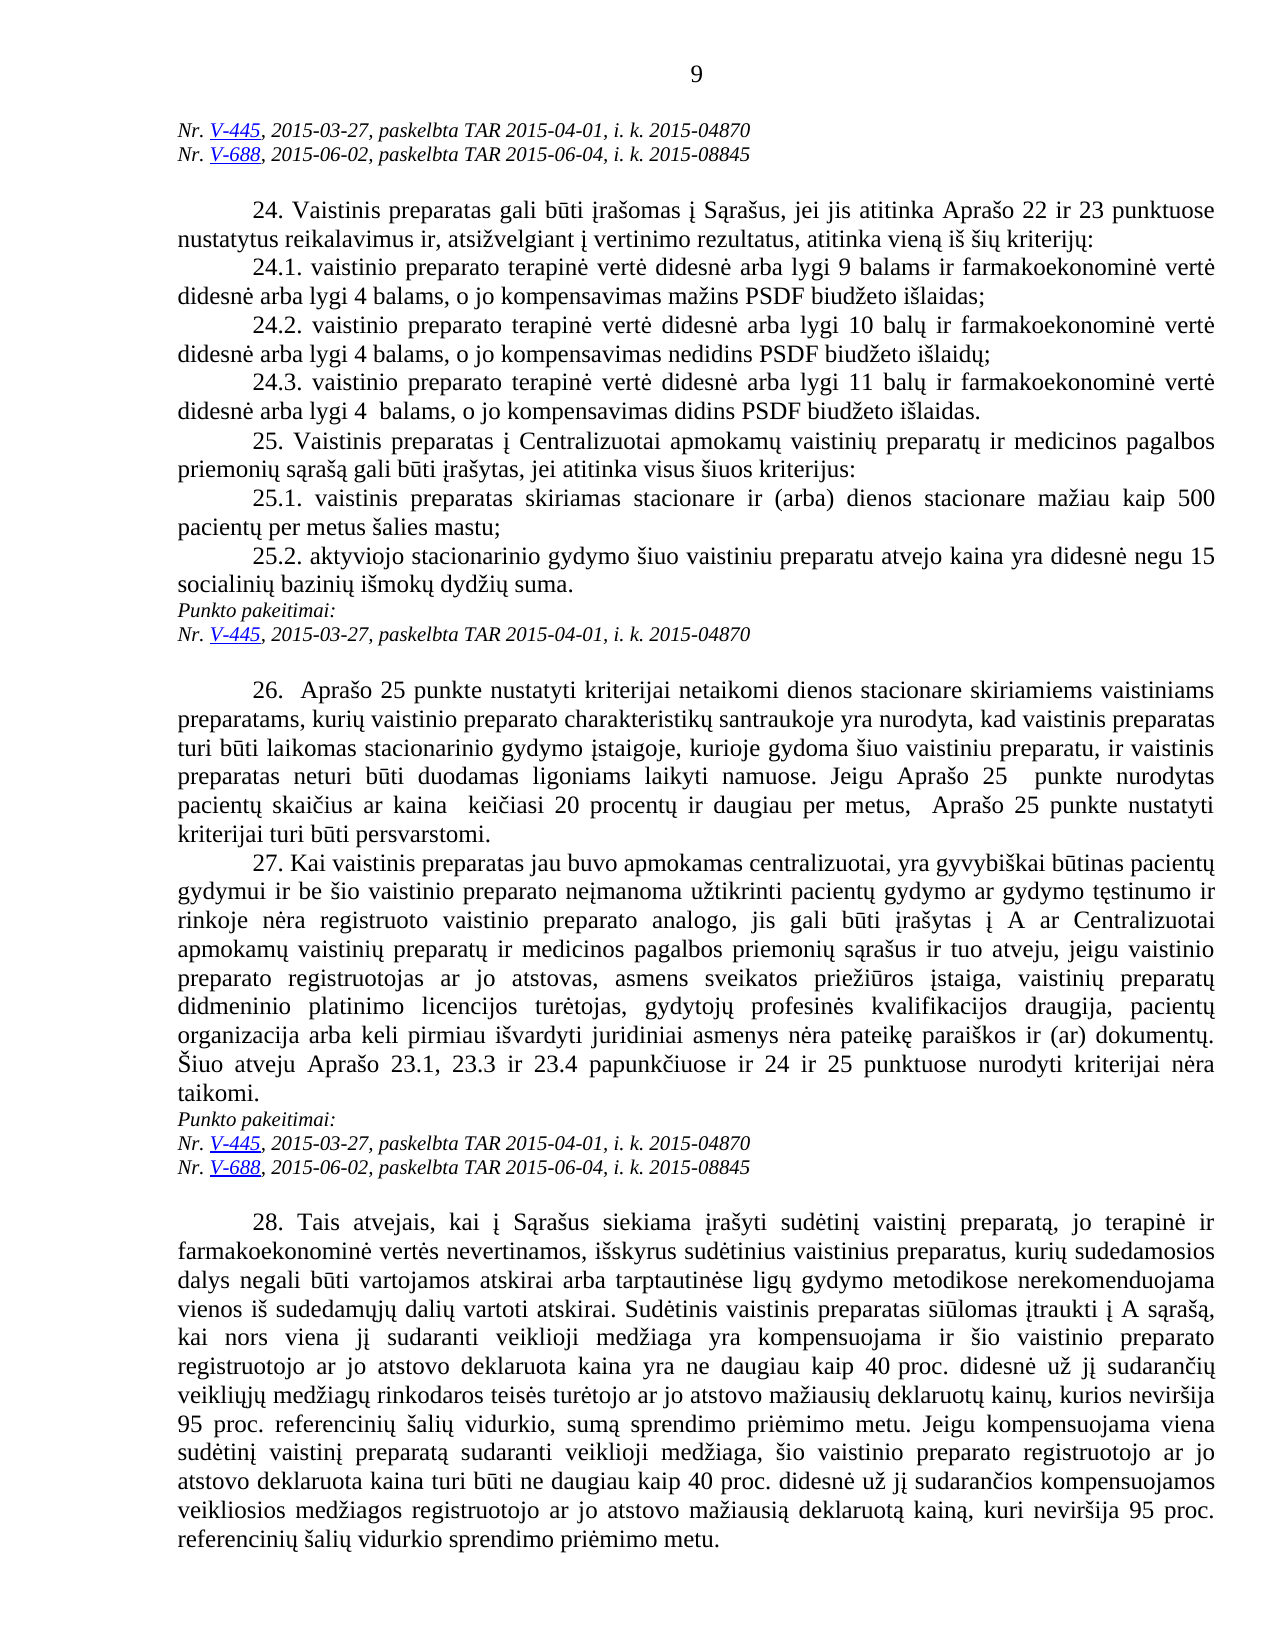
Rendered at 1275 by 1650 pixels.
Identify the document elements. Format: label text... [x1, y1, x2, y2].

text 24.3. vaistinio preparato terapinė vertė didesnė arba lygi 11 balų ir farmakoekonominė vertė didesnė arba lygi 4 balams, o jo kompensavimas didins PSDF biudžeto išlaidas. [177, 367, 1216, 426]
text 25. Vaistinis preparatas į Centralizuotai apmokamų vaistinių preparatų ir medicinos pagalbos priemonių sąrašą gali būti įrašytas, jei atitinka visus šiuos kriterijus: [177, 426, 1216, 483]
text Nr. V-445, 2015-03-27, paskelbta TAR 2015-04-01, i. k. 2015-04870 [177, 1131, 1216, 1154]
text 28. Tais atvejais, kai į Sąrašus siekiama įrašyti sudėtinį vaistinį preparatą, jo terapinė ir farmakoekonominė vertės nevertinamos, išskyrus sudėtinius vaistinius preparatus, kurių sudedamosios dalys negali būti vartojamos atskirai arba tarptautinėse ligų gydymo metodikose nerekomenduojama vienos iš sudedamųjų dalių vartoti atskirai. Sudėtinis vaistinis preparatas siūlomas įtraukti į A sąrašą, kai nors viena jį sudaranti veiklioji medžiaga yra kompensuojama ir šio vaistinio preparato registruotojo ar jo atstovo deklaruota kaina yra ne daugiau kaip 40 proc. didesnė už jį sudarančių veikliųjų medžiagų rinkodaros teisės turėtojo ar jo atstovo mažiausių deklaruotų kainų, kurios neviršija 95 proc. referencinių šalių vidurkio, sumą sprendimo priėmimo metu. Jeigu kompensuojama viena sudėtinį vaistinį preparatą sudaranti veiklioji medžiaga, šio vaistinio preparato registruotojo ar jo atstovo deklaruota kaina turi būti ne daugiau kaip 40 proc. didesnė už jį sudarančios kompensuojamos veikliosios medžiagos registruotojo ar jo atstovo mažiausią deklaruotą kainą, kuri neviršija 95 proc. referencinių šalių vidurkio sprendimo priėmimo metu. [177, 1207, 1216, 1552]
text Nr. V-445, 2015-03-27, paskelbta TAR 2015-04-01, i. k. 2015-04870 [177, 622, 1216, 646]
text Punkto pakeitimai: [177, 1106, 1216, 1131]
text 25.2. aktyviojo stacionarinio gydymo šiuo vaistiniu preparatu atvejo kaina yra didesnė negu 15 socialinių bazinių išmokų dydžių suma. [177, 541, 1216, 598]
text Nr. V-445, 2015-03-27, paskelbta TAR 2015-04-01, i. k. 2015-04870 [177, 118, 1216, 142]
text Punkto pakeitimai: [177, 598, 1216, 622]
text Nr. V-688, 2015-06-02, paskelbta TAR 2015-06-04, i. k. 2015-08845 [177, 1154, 1216, 1179]
text 24.1. vaistinio preparato terapinė vertė didesnė arba lygi 9 balams ir farmakoekonominė vertė didesnė arba lygi 4 balams, o jo kompensavimas mažins PSDF biudžeto išlaidas; [177, 252, 1216, 310]
text 24.2. vaistinio preparato terapinė vertė didesnė arba lygi 10 balų ir farmakoekonominė vertė didesnė arba lygi 4 balams, o jo kompensavimas nedidins PSDF biudžeto išlaidų; [177, 310, 1216, 367]
text 27. Kai vaistinis preparatas jau buvo apmokamas centralizuotai, yra gyvybiškai būtinas pacientų gydymui ir be šio vaistinio preparato neįmanoma užtikrinti pacientų gydymo ar gydymo tęstinumo ir rinkoje nėra registruoto vaistinio preparato analogo, jis gali būti įrašytas į A ar Centralizuotai apmokamų vaistinių preparatų ir medicinos pagalbos priemonių sąrašus ir tuo atveju, jeigu vaistinio preparato registruotojas ar jo atstovas, asmens sveikatos priežiūros įstaiga, vaistinių preparatų didmeninio platinimo licencijos turėtojas, gydytojų profesinės kvalifikacijos draugija, pacientų organizacija arba keli pirmiau išvardyti juridiniai asmenys nėra pateikę paraiškos ir (ar) dokumentų. Šiuo atveju Aprašo 23.1, 23.3 ir 23.4 papunkčiuose ir 24 ir 25 punktuose nurodyti kriterijai nėra taikomi. [177, 848, 1216, 1106]
text 25.1. vaistinis preparatas skiriamas stacionare ir (arba) dienos stacionare mažiau kaip 500 pacientų per metus šalies mastu; [177, 483, 1216, 541]
text 24. Vaistinis preparatas gali būti įrašomas į Sąrašus, jei jis atitinka Aprašo 22 ir 23 punktuose nustatytus reikalavimus ir, atsižvelgiant į vertinimo rezultatus, atitinka vieną iš šių kriterijų: [177, 195, 1216, 252]
text Nr. V-688, 2015-06-02, paskelbta TAR 2015-06-04, i. k. 2015-08845 [177, 142, 1216, 166]
text 26. Aprašo 25 punkte nustatyti kriterijai netaikomi dienos stacionare skiriamiems vaistiniams preparatams, kurių vaistinio preparato charakteristikų santraukoje yra nurodyta, kad vaistinis preparatas turi būti laikomas stacionarinio gydymo įstaigoje, kurioje gydoma šiuo vaistiniu preparatu, ir vaistinis preparatas neturi būti duodamas ligoniams laikyti namuose. Jeigu Aprašo 25 punkte nurodytas pacientų skaičius ar kaina keičiasi 20 procentų ir daugiau per metus, Aprašo 25 punkte nustatyti kriterijai turi būti persvarstomi. [177, 675, 1216, 848]
